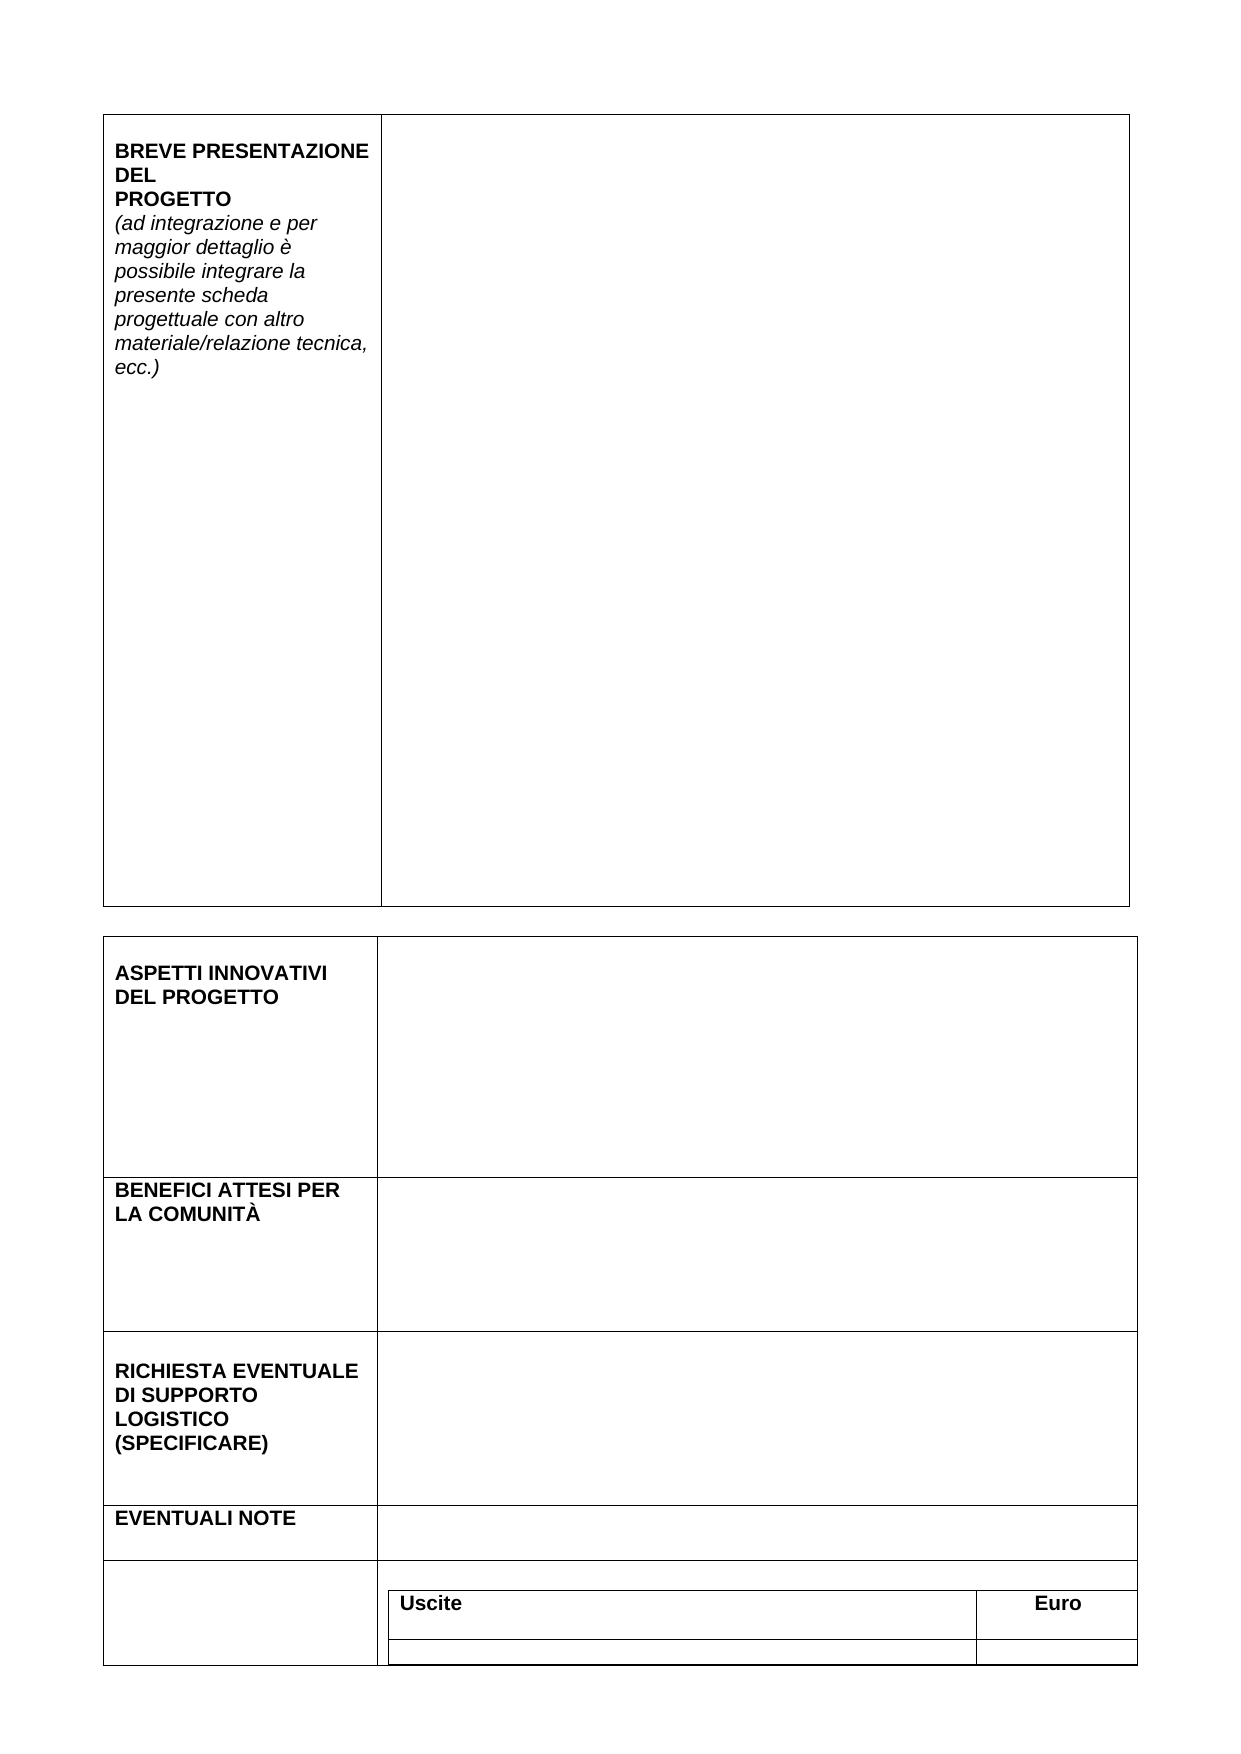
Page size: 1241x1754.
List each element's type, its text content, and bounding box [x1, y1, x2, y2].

table_cell [104, 1561, 377, 1665]
table_header Uscite [389, 1591, 976, 1639]
table_cell [378, 1332, 1137, 1505]
table_cell [378, 1178, 1137, 1331]
table_cell [382, 115, 1129, 906]
table_header ASPETTI INNOVATIVI DEL PROGETTO [104, 937, 377, 1177]
table_cell [389, 1640, 976, 1664]
table_cell BREVE PRESENTAZIONE DEL PROGETTO (ad integrazione e per maggior dettaglio è possibile integrare la presente scheda progettuale con altro materiale/relazione tecnica, ecc.) [104, 115, 381, 906]
table_header Euro [977, 1591, 1137, 1639]
table_cell BENEFICI ATTESI PER LA COMUNITÀ [104, 1178, 377, 1331]
table_cell [378, 1561, 1137, 1665]
table_cell [378, 1506, 1137, 1560]
table_cell [977, 1640, 1137, 1664]
table_cell EVENTUALI NOTE [104, 1506, 377, 1560]
table_cell RICHIESTA EVENTUALE DI SUPPORTO LOGISTICO (SPECIFICARE) [104, 1332, 377, 1505]
table_header [378, 937, 1137, 1177]
